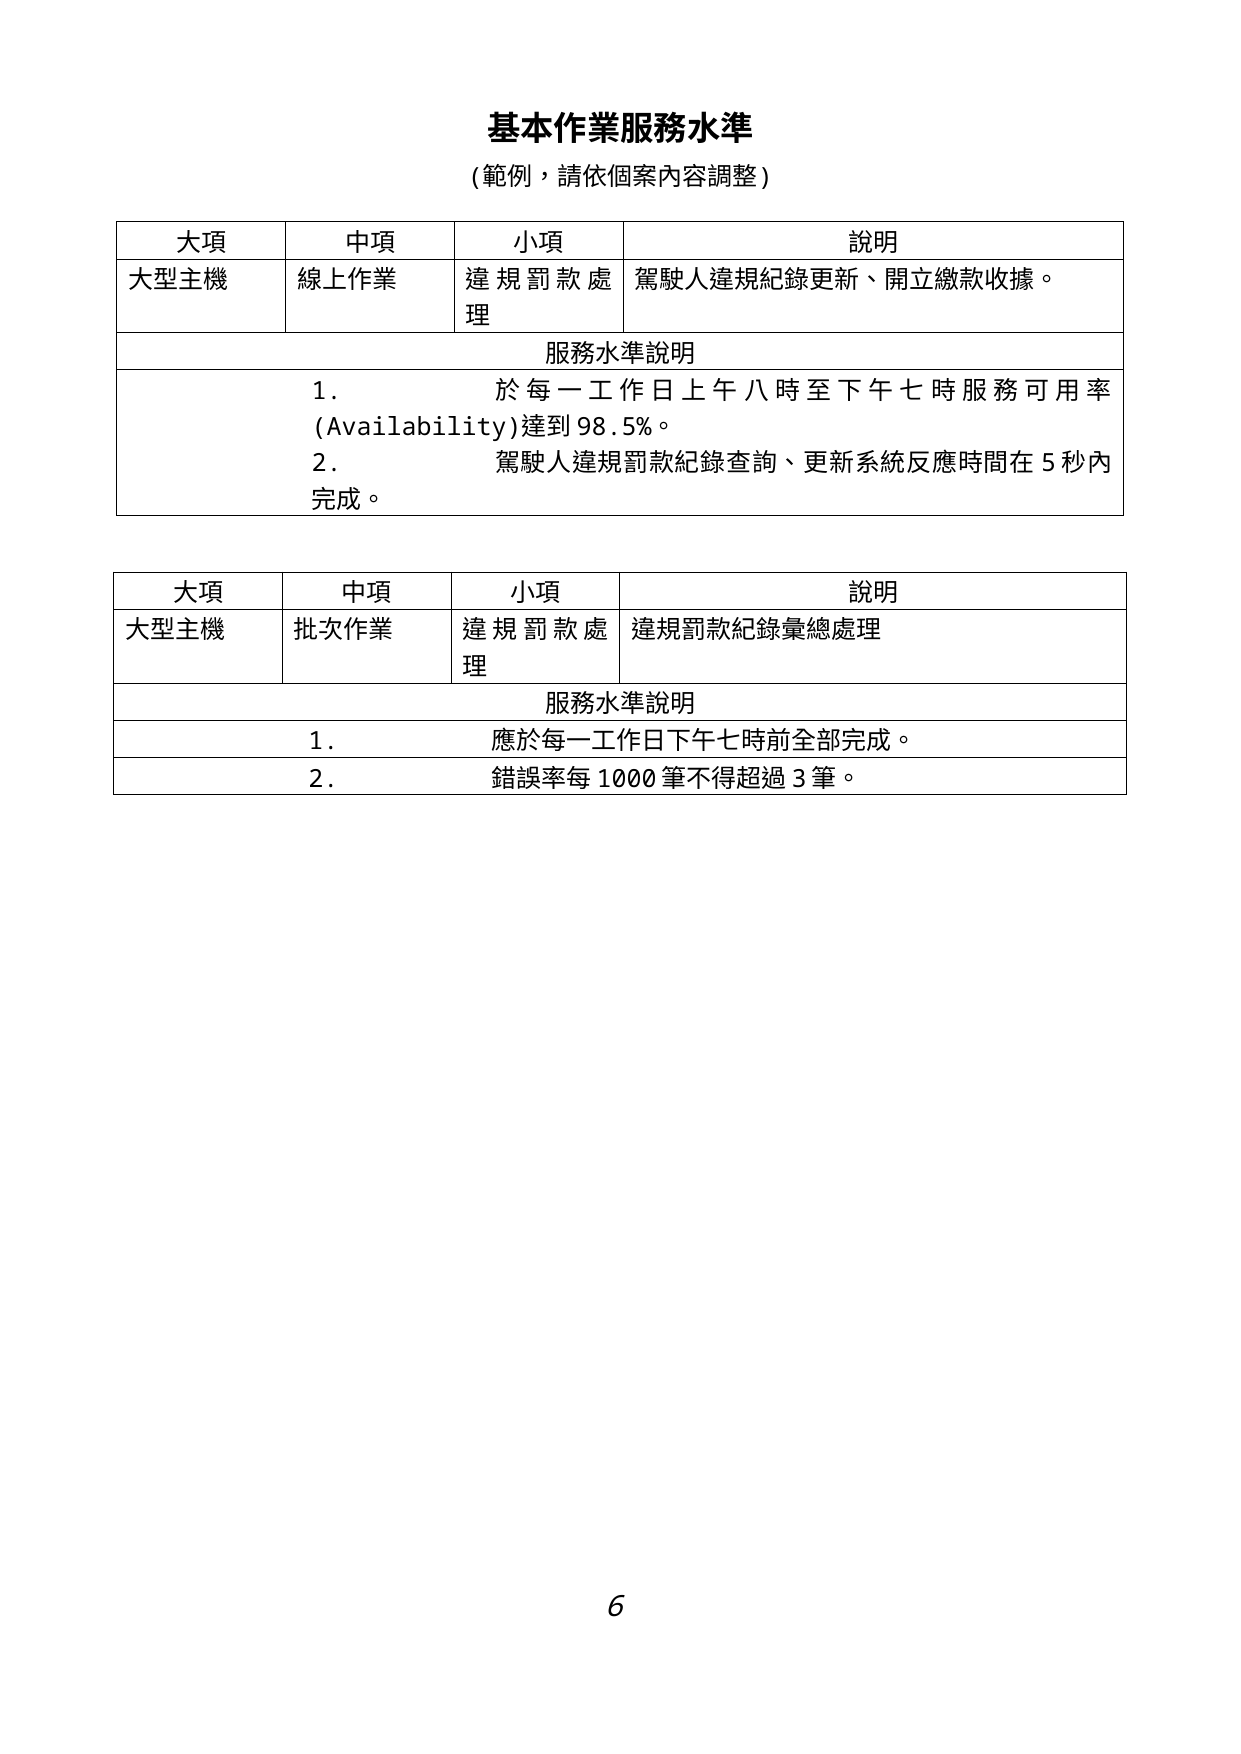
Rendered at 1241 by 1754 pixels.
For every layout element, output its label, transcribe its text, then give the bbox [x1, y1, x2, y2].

table_cell 批次作業 [283, 610, 451, 682]
table_cell 於每一工作日上午八時至下午七時服務可用率(Availability)達到98.5%。 駕駛人違規罰款紀錄查詢、更新系統反應時間在5秒內完成。 [117, 370, 1123, 515]
table_cell 違規罰款處理 [455, 260, 623, 332]
text (範例，請依個案內容調整) [130, 156, 1110, 192]
table_cell 大型主機 [114, 610, 282, 682]
table_cell 大型主機 [117, 260, 285, 332]
table_header 中項 [283, 573, 451, 609]
table_header 小項 [452, 573, 619, 609]
table_header 說明 [624, 222, 1123, 258]
table_header 說明 [620, 573, 1126, 609]
table_header 大項 [117, 222, 285, 258]
table_header 大項 [114, 573, 282, 609]
table_cell 服務水準說明 [114, 684, 1126, 720]
table_cell 駕駛人違規紀錄更新、開立繳款收據。 [624, 260, 1123, 332]
table_cell 錯誤率每1000筆不得超過3筆。 [114, 758, 1126, 794]
table_cell 線上作業 [286, 260, 454, 332]
table_cell 違規罰款處理 [452, 610, 619, 682]
table_header 中項 [286, 222, 454, 258]
table_cell 應於每一工作日下午七時前全部完成。 [114, 721, 1126, 757]
subtitle 基本作業服務水準 [130, 87, 1110, 150]
table_cell 服務水準說明 [117, 333, 1123, 369]
table_cell 違規罰款紀錄彙總處理 [620, 610, 1126, 682]
table_header 小項 [455, 222, 623, 258]
